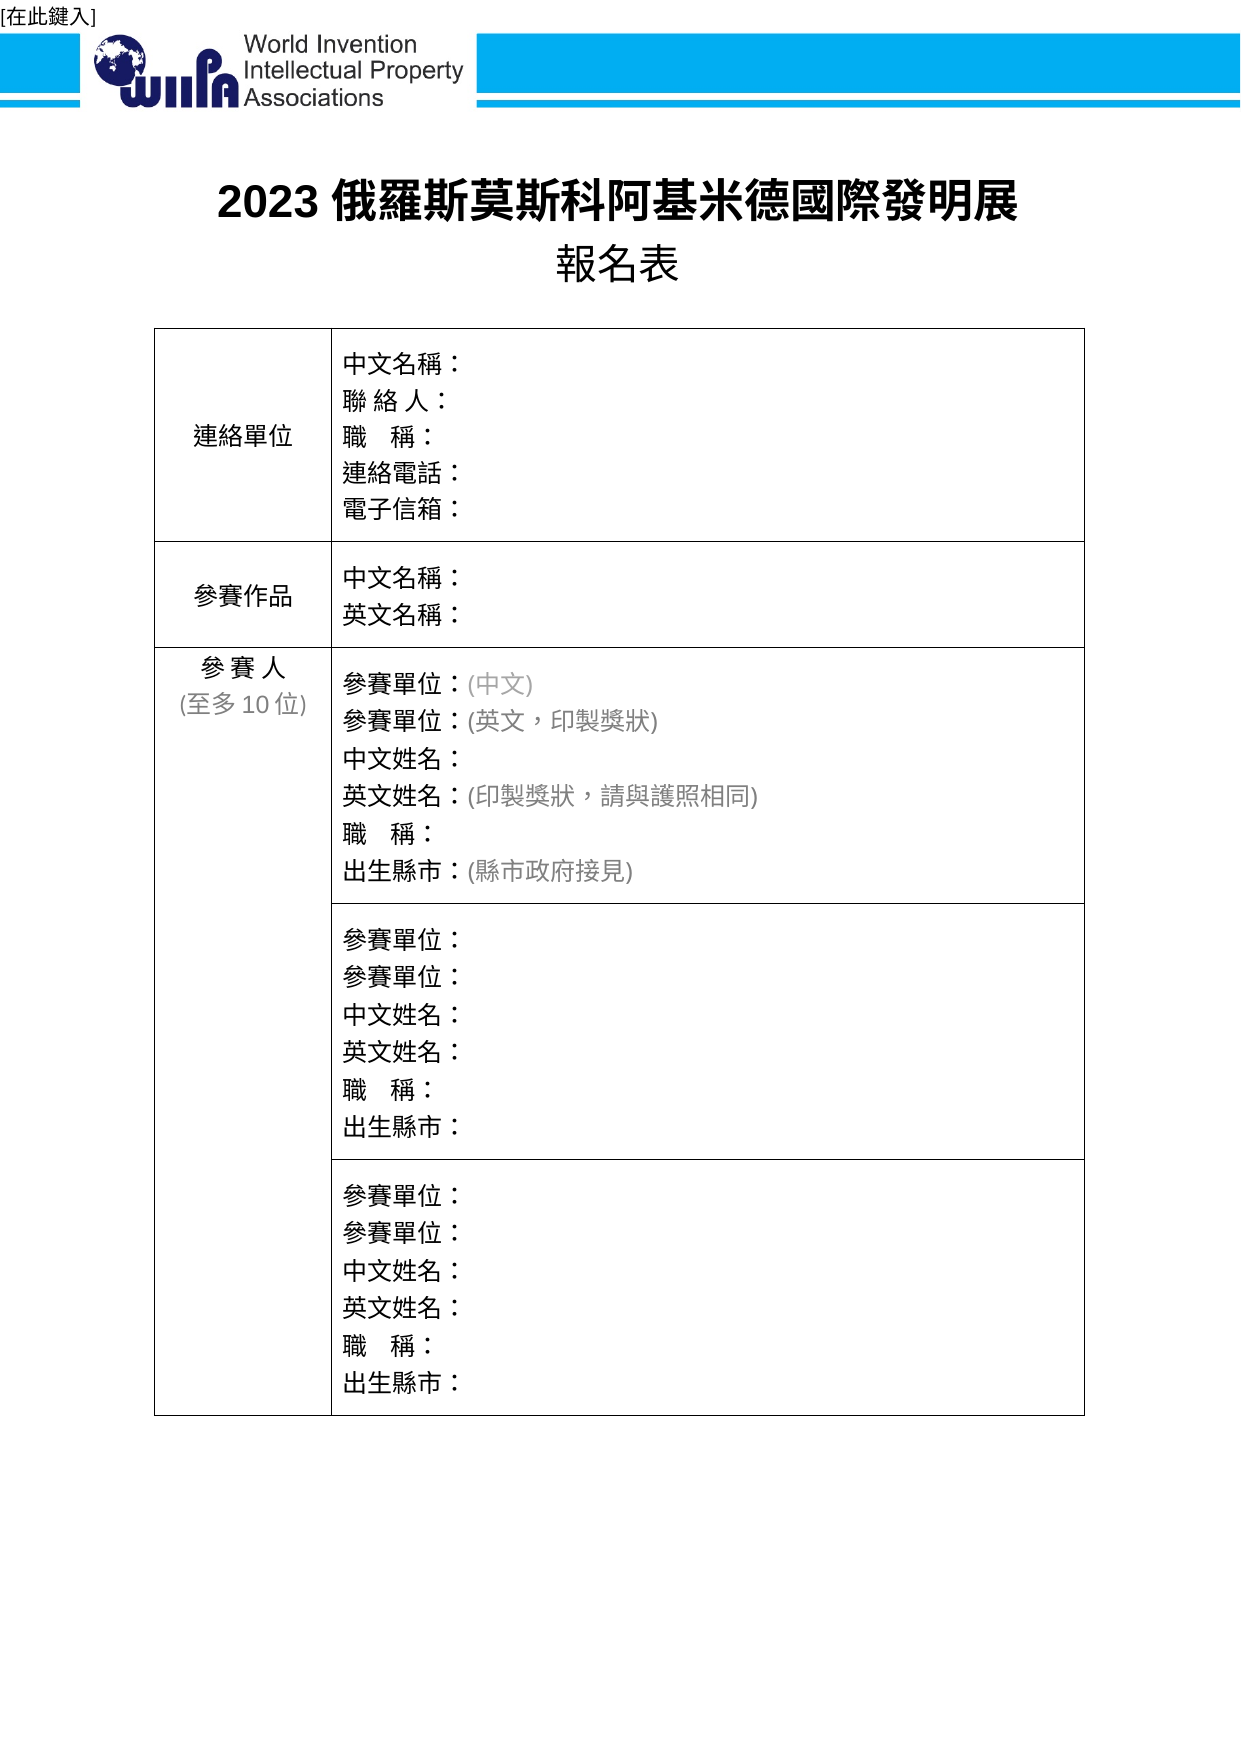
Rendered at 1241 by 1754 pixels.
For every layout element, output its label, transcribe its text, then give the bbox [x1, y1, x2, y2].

table_cell 參賽單位： 參賽單位： 中文姓名： 英文姓名： 職 稱： 出生縣市： [332, 1160, 1084, 1415]
table_header 連絡單位 [155, 329, 331, 541]
table_header 中文名稱： 聯 絡 人： 職 稱： 連絡電話： 電子信箱： [332, 329, 1084, 541]
table_cell 參賽單位：(中文) 參賽單位：(英文，印製獎狀) 中文姓名： 英文姓名：(印製獎狀，請與護照相同) 職 稱： 出生縣市：(縣市政府接見) [332, 648, 1084, 903]
table_cell 參賽作品 [155, 542, 331, 647]
table_cell 參賽單位： 參賽單位： 中文姓名： 英文姓名： 職 稱： 出生縣市： [332, 904, 1084, 1159]
table_cell 中文名稱： 英文名稱： [332, 542, 1084, 647]
table_cell 參 賽 人 (至多10位) [155, 648, 331, 1415]
